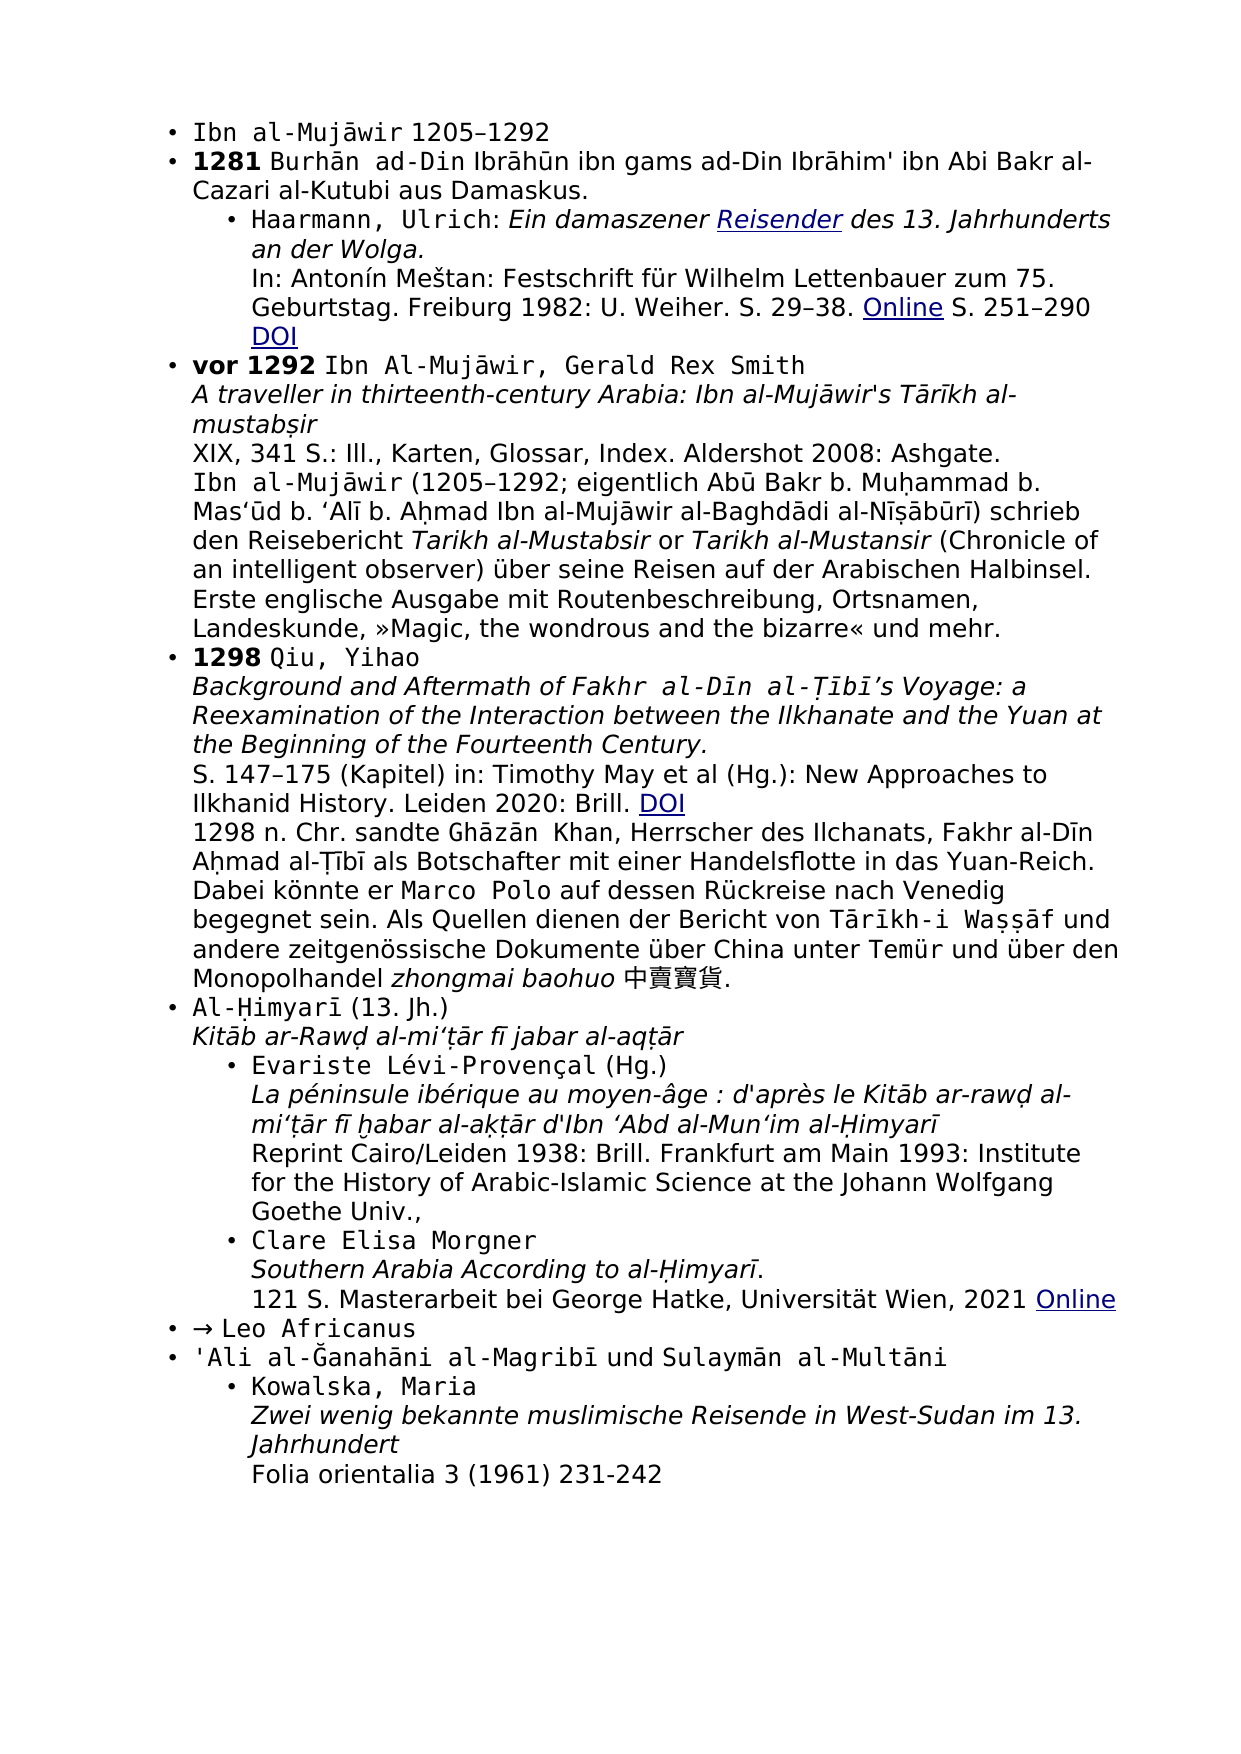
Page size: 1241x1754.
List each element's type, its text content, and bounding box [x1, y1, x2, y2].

list → Leo Africanus [177, 1314, 1122, 1343]
list 1298 Qiu, Yihao Background and Aftermath of Fakhr al-Dīn al-Ṭībī’s Voyage: a Reexamination of the Interaction between the Ilkhanate and the Yuan at the Beginning of the Fourteenth Century. S. 147–175 (Kapitel) in: Timothy May et al (Hg.): New Approaches to Ilkhanid History. Leiden 2020: Brill. DOI 1298 n. Chr. sandte Ghāzān Khan, Herrscher des Ilchanats, Fakhr al-Dīn Aḥmad al-Ṭībī als Botschafter mit einer Handelsflotte in das Yuan-Reich. Dabei könnte er Marco Polo auf dessen Rückreise nach Venedig begegnet sein. Als Quellen dienen der Bericht von Tārīkh-i Waṣṣāf und andere zeitgenössische Dokumente über China unter Temür und über den Monopolhandel zhongmai baohuo 中賣寶貨. [177, 643, 1122, 993]
list Haarmann, Ulrich: Ein damaszener Reisender des 13. Jahrhunderts an der Wolga. In: Antonín Meštan: Festschrift für Wilhelm Lettenbauer zum 75. Geburtstag. Freiburg 1982: U. Weiher. S. 29–38. Online S. 251–290 DOI [236, 206, 1122, 351]
list 1281 Burhān ad-Din Ibrāhūn ibn gams ad-Din Ibrāhim' ibn Abi Bakr al-Cazari al-Kutubi aus Damaskus. [177, 147, 1122, 206]
list vor 1292 Ibn Al-Mujāwir, Gerald Rex Smith A traveller in thirteenth-century Arabia: Ibn al-Mujāwir's Tārīkh al-mustabṣir XIX, 341 S.: Ill., Karten, Glossar, Index. Aldershot 2008: Ashgate. Ibn al-Mujāwir (1205–1292; eigentlich Abū Bakr b. Muḥammad b. Masʻūd b. ʻAlī b. Aḥmad Ibn al-Mujāwir al-Baghdādi al-Nīṣābūrī) schrieb den Reisebericht Tarikh al-Mustabsir or Tarikh al-Mustansir (Chronicle of an intelligent observer) über seine Reisen auf der Arabischen Halbinsel. Erste englische Ausgabe mit Routenbeschreibung, Ortsnamen, Landeskunde, »Magic, the wondrous and the bizarre« und mehr. [177, 351, 1122, 643]
list Clare Elisa Morgner Southern Arabia According to al-Ḥimyarī. 121 S. Masterarbeit bei George Hatke, Universität Wien, 2021 Online [236, 1226, 1122, 1314]
list Ibn al-Mujāwir 1205–1292 [177, 118, 1122, 147]
list Al-Ḥimyarī (13. Jh.) Kitāb ar-Rawḍ al-mi‘ṭār fī jabar al-aqṭār [177, 993, 1122, 1051]
list Evariste Lévi-Provençal (Hg.) La péninsule ibérique au moyen-âge : d'après le Kitāb ar-rawḍ al-miʻṭār fī ḫabar al-aḳṭār d'Ibn ʻAbd al-Munʻim al-Ḥimyarī Reprint Cairo/Leiden 1938: Brill. Frankfurt am Main 1993: Institute for the History of Arabic-Islamic Science at the Johann Wolfgang Goethe Univ., [236, 1051, 1122, 1226]
list 'Ali al-Ğanahāni al-Magribī und Sulaymān al-Multāni [177, 1343, 1122, 1372]
list Kowalska, Maria Zwei wenig bekannte muslimische Reisende in West-Sudan im 13. Jahrhundert Folia orientalia 3 (1961) 231-242 [236, 1372, 1122, 1518]
